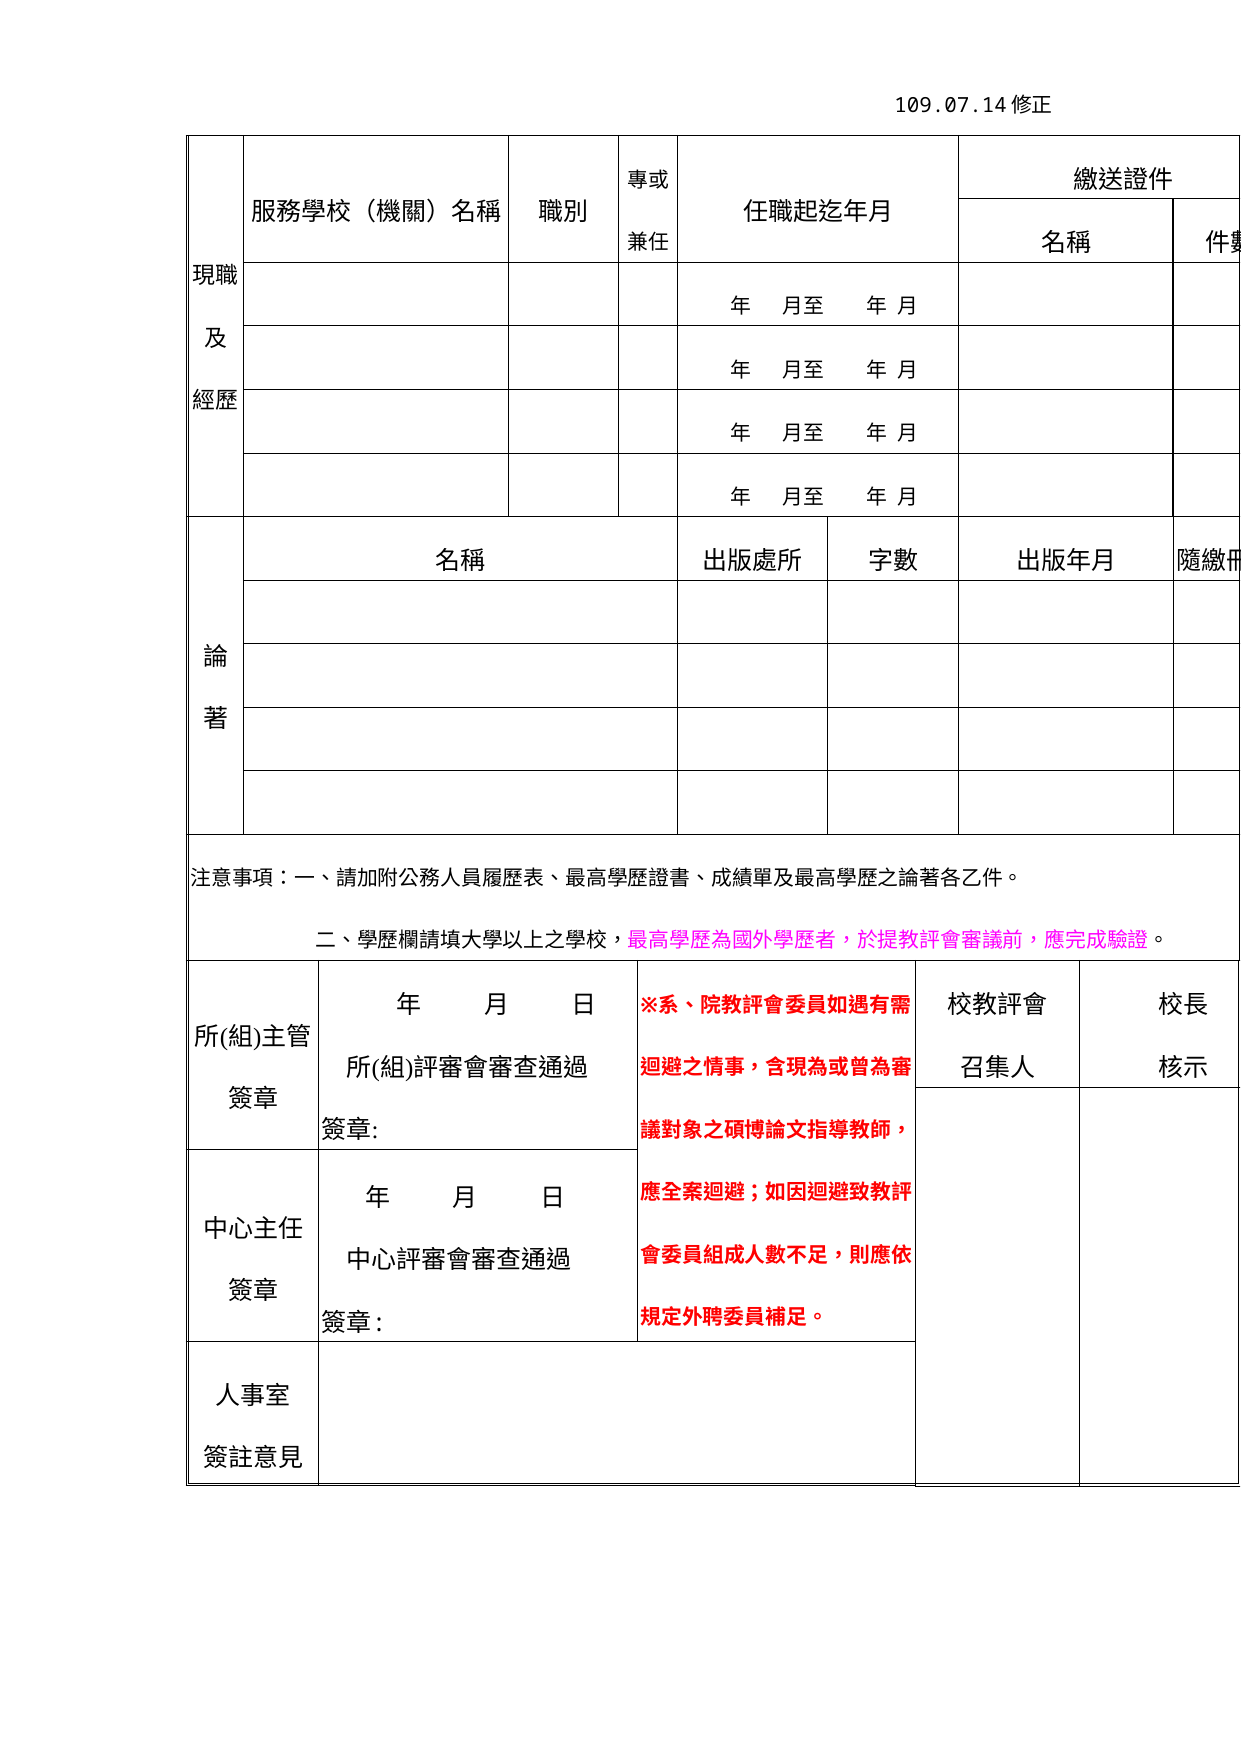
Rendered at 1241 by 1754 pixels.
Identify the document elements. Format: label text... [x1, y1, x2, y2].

table_cell [509, 390, 618, 452]
table_cell [959, 263, 1172, 325]
table_cell [828, 644, 958, 707]
table_cell [619, 263, 677, 325]
table_cell 名稱 [959, 199, 1172, 262]
table_cell 年 月 日 中心評審會審查通過 簽章: [319, 1150, 637, 1341]
table_cell [244, 263, 508, 325]
table_cell 年 月至 年 月 [678, 326, 958, 389]
table_cell [678, 708, 827, 770]
table_cell 專或 兼任 [619, 136, 677, 262]
table_cell [916, 1088, 1079, 1482]
table_cell [828, 708, 958, 770]
table_cell 任職起迄年月 [678, 136, 958, 262]
table_cell [959, 771, 1173, 834]
table_cell 年 月至 年 月 [678, 263, 958, 325]
table_cell 校教評會 召集人 [916, 961, 1079, 1086]
table_cell [619, 390, 677, 452]
table_cell [1174, 390, 1239, 452]
table_cell [828, 581, 958, 643]
table_cell [678, 644, 827, 707]
table_cell 繳送證件 [959, 136, 1239, 198]
table_cell 年 月 日 所(組)評審會審查通過 簽章: [319, 961, 637, 1149]
table_cell [1174, 581, 1239, 643]
table_cell [1174, 263, 1239, 325]
table_cell [244, 454, 508, 516]
table_cell [1080, 1088, 1238, 1482]
table_cell [244, 644, 677, 707]
table_cell [828, 771, 958, 834]
table_cell [509, 263, 618, 325]
table_cell 字數 [828, 517, 958, 579]
table_cell [678, 581, 827, 643]
table_cell 服務學校（機關）名稱 [244, 136, 508, 262]
table_cell 隨繳冊數 [1174, 517, 1239, 579]
table_cell [509, 454, 618, 516]
table_cell 現職及 經歷 [189, 136, 243, 516]
table_cell [1174, 771, 1239, 834]
table_cell [678, 771, 827, 834]
table_cell [959, 454, 1172, 516]
table_cell [244, 326, 508, 389]
table_cell 論 著 [189, 517, 243, 834]
table_cell 職別 [509, 136, 618, 262]
table_cell [959, 708, 1173, 770]
table_cell [244, 390, 508, 452]
table_cell [959, 326, 1172, 389]
table_cell 注意事項：一、請加附公務人員履歷表、最高學歷證書、成績單及最高學歷之論著各乙件。 二、學歷欄請填大學以上之學校，最高學歷為國外學歷者，於提教評會審議前，應完成驗證。 [189, 835, 1239, 960]
table_cell [959, 390, 1172, 452]
table_cell 人事室 簽註意見 [189, 1342, 318, 1482]
table_cell 名稱 [244, 517, 677, 579]
table_cell 出版年月 [959, 517, 1173, 579]
table_cell 出版處所 [678, 517, 827, 579]
table_cell [1174, 644, 1239, 707]
table_cell [959, 581, 1173, 643]
table_cell [319, 1342, 915, 1482]
table_cell [959, 644, 1173, 707]
table_cell 校長 核示 [1080, 961, 1238, 1086]
table_cell [509, 326, 618, 389]
table_cell 中心主任 簽章 [189, 1150, 318, 1341]
table_cell [244, 771, 677, 834]
table_cell [1174, 454, 1239, 516]
table_cell 所(組)主管簽章 [189, 961, 318, 1149]
table_cell 年 月至 年 月 [678, 454, 958, 516]
table_cell [1174, 326, 1239, 389]
table_cell [1174, 708, 1239, 770]
table_cell 年 月至 年 月 [678, 390, 958, 452]
table_cell ※系、院教評會委員如遇有需迴避之情事，含現為或曾為審議對象之碩博論文指導教師，應全案迴避；如因迴避致教評會委員組成人數不足，則應依規定外聘委員補足。 [638, 961, 915, 1341]
table_cell [619, 454, 677, 516]
table_cell [244, 708, 677, 770]
table_cell [619, 326, 677, 389]
table_cell 件數 [1174, 199, 1239, 262]
table_cell [244, 581, 677, 643]
